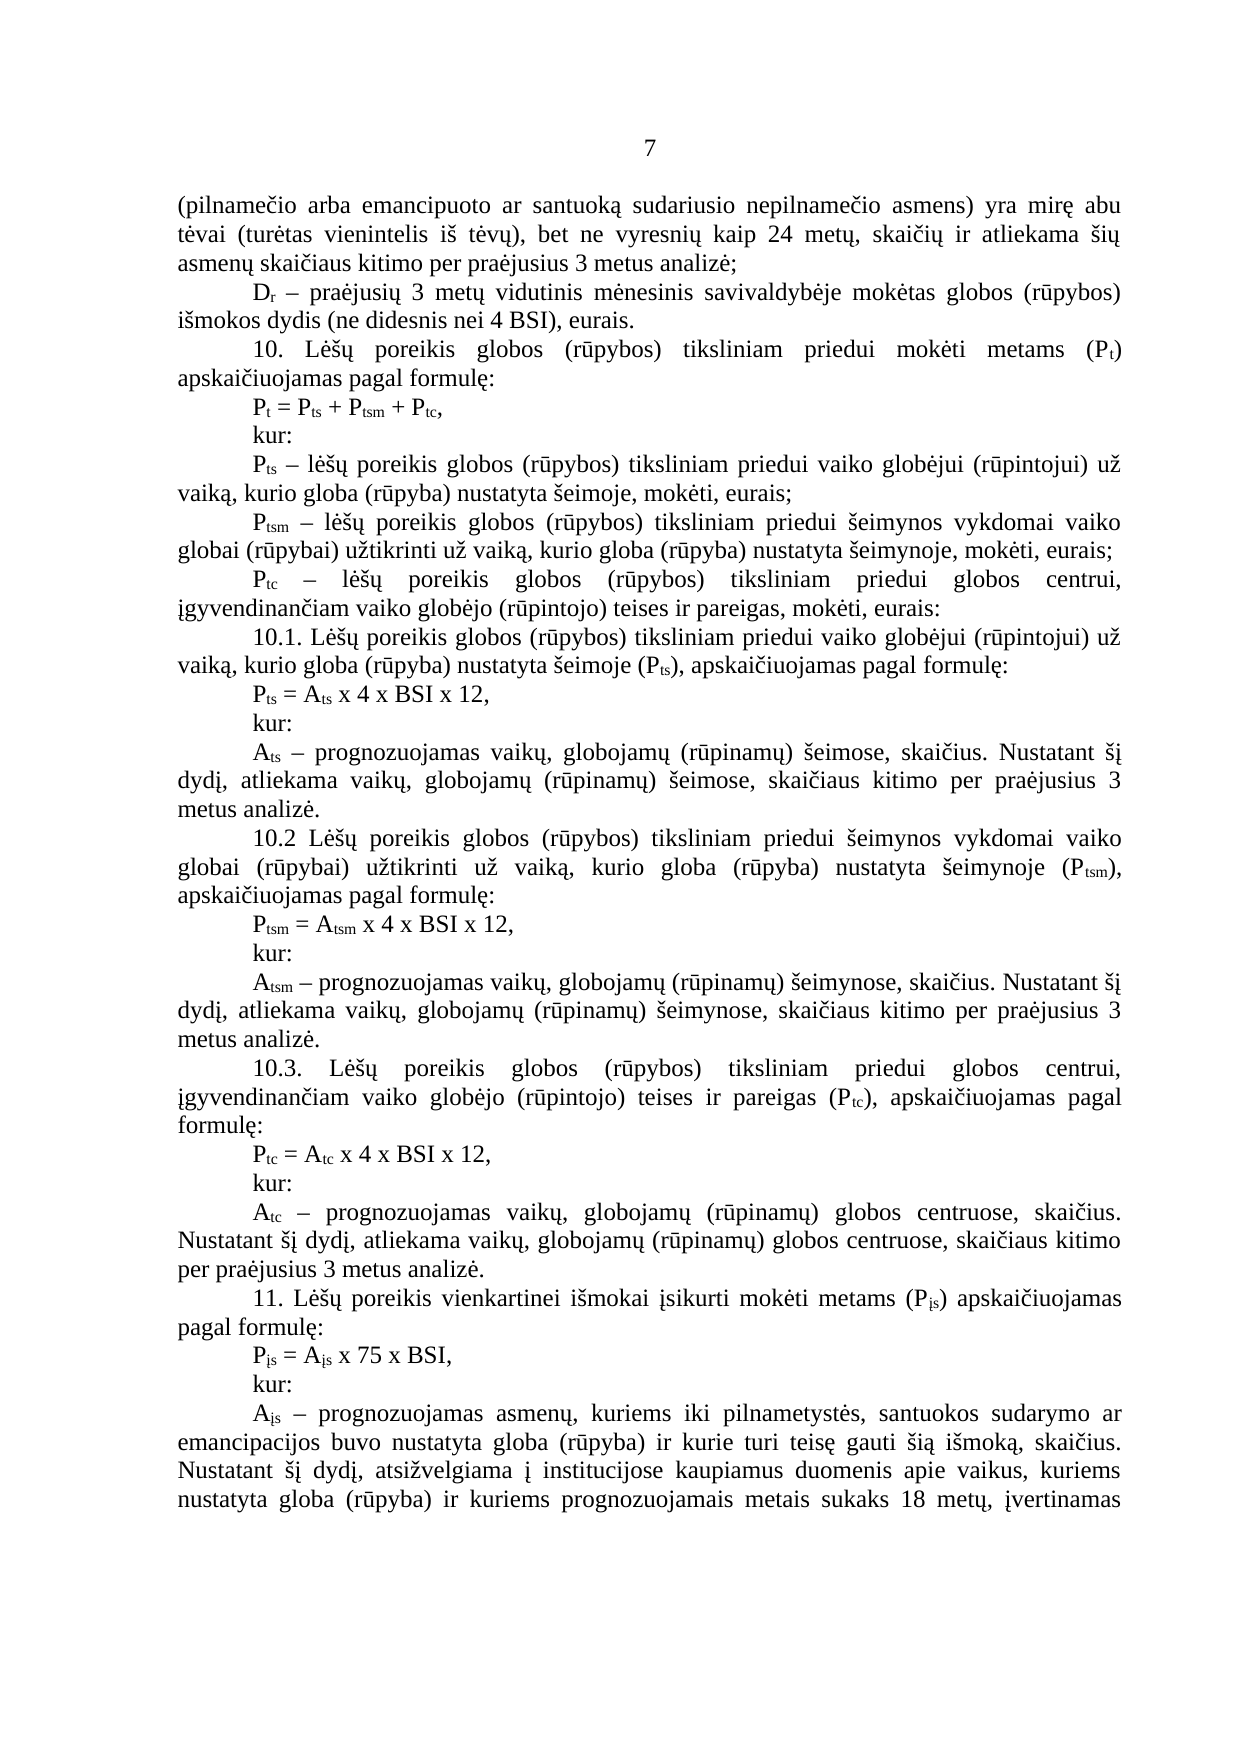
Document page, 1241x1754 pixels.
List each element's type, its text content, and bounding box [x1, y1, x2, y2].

text 10.2 Lėšų poreikis globos (rūpybos) tiksliniam priedui šeimynos vykdomai vaiko globai (rūpybai) užtikrinti už vaiką, kurio globa (rūpyba) nustatyta šeimynoje (Ptsm), apskaičiuojamas pagal formulę: [177, 823, 1122, 909]
text kur: [177, 708, 1122, 737]
text Ptsm = Atsm x 4 x BSI x 12, [177, 909, 1122, 938]
text (pilnamečio arba emancipuoto ar santuoką sudariusio nepilnamečio asmens) yra mirę abu tėvai (turėtas vienintelis iš tėvų), bet ne vyresnių kaip 24 metų, skaičių ir atliekama šių asmenų skaičiaus kitimo per praėjusius 3 metus analizė; [177, 190, 1122, 277]
text kur: [177, 420, 1122, 449]
text Ats – prognozuojamas vaikų, globojamų (rūpinamų) šeimose, skaičius. Nustatant šį dydį, atliekama vaikų, globojamų (rūpinamų) šeimose, skaičiaus kitimo per praėjusius 3 metus analizė. [177, 737, 1122, 823]
text kur: [177, 1369, 1122, 1398]
text kur: [177, 1168, 1122, 1197]
text Dr – praėjusių 3 metų vidutinis mėnesinis savivaldybėje mokėtas globos (rūpybos) išmokos dydis (ne didesnis nei 4 BSI), eurais. [177, 277, 1122, 334]
text Ptc = Atc x 4 x BSI x 12, [177, 1139, 1122, 1168]
text Ptc – lėšų poreikis globos (rūpybos) tiksliniam priedui globos centrui, įgyvendinančiam vaiko globėjo (rūpintojo) teises ir pareigas, mokėti, eurais: [177, 564, 1122, 622]
text Aįs – prognozuojamas asmenų, kuriems iki pilnametystės, santuokos sudarymo ar emancipacijos buvo nustatyta globa (rūpyba) ir kurie turi teisę gauti šią išmoką, skaičius. Nustatant šį dydį, atsižvelgiama į institucijose kaupiamus duomenis apie vaikus, kuriems nustatyta globa (rūpyba) ir kuriems prognozuojamais metais sukaks 18 metų, įvertinamas [177, 1398, 1122, 1513]
text Atc – prognozuojamas vaikų, globojamų (rūpinamų) globos centruose, skaičius. Nustatant šį dydį, atliekama vaikų, globojamų (rūpinamų) globos centruose, skaičiaus kitimo per praėjusius 3 metus analizė. [177, 1197, 1122, 1283]
text Ptsm – lėšų poreikis globos (rūpybos) tiksliniam priedui šeimynos vykdomai vaiko globai (rūpybai) užtikrinti už vaiką, kurio globa (rūpyba) nustatyta šeimynoje, mokėti, eurais; [177, 507, 1122, 564]
text Pįs = Aįs x 75 x BSI, [177, 1340, 1122, 1369]
text kur: [177, 938, 1122, 967]
text 10.3. Lėšų poreikis globos (rūpybos) tiksliniam priedui globos centrui, įgyvendinančiam vaiko globėjo (rūpintojo) teises ir pareigas (Ptc), apskaičiuojamas pagal formulę: [177, 1053, 1122, 1139]
text Pt = Pts + Ptsm + Ptc, [177, 392, 1122, 420]
text 10. Lėšų poreikis globos (rūpybos) tiksliniam priedui mokėti metams (Pt) apskaičiuojamas pagal formulę: [177, 334, 1122, 392]
text 11. Lėšų poreikis vienkartinei išmokai įsikurti mokėti metams (Pįs) apskaičiuojamas pagal formulę: [177, 1283, 1122, 1340]
text Pts – lėšų poreikis globos (rūpybos) tiksliniam priedui vaiko globėjui (rūpintojui) už vaiką, kurio globa (rūpyba) nustatyta šeimoje, mokėti, eurais; [177, 449, 1122, 507]
text Pts = Ats x 4 x BSI x 12, [177, 679, 1122, 708]
text Atsm – prognozuojamas vaikų, globojamų (rūpinamų) šeimynose, skaičius. Nustatant šį dydį, atliekama vaikų, globojamų (rūpinamų) šeimynose, skaičiaus kitimo per praėjusius 3 metus analizė. [177, 967, 1122, 1053]
text 10.1. Lėšų poreikis globos (rūpybos) tiksliniam priedui vaiko globėjui (rūpintojui) už vaiką, kurio globa (rūpyba) nustatyta šeimoje (Pts), apskaičiuojamas pagal formulę: [177, 622, 1122, 679]
